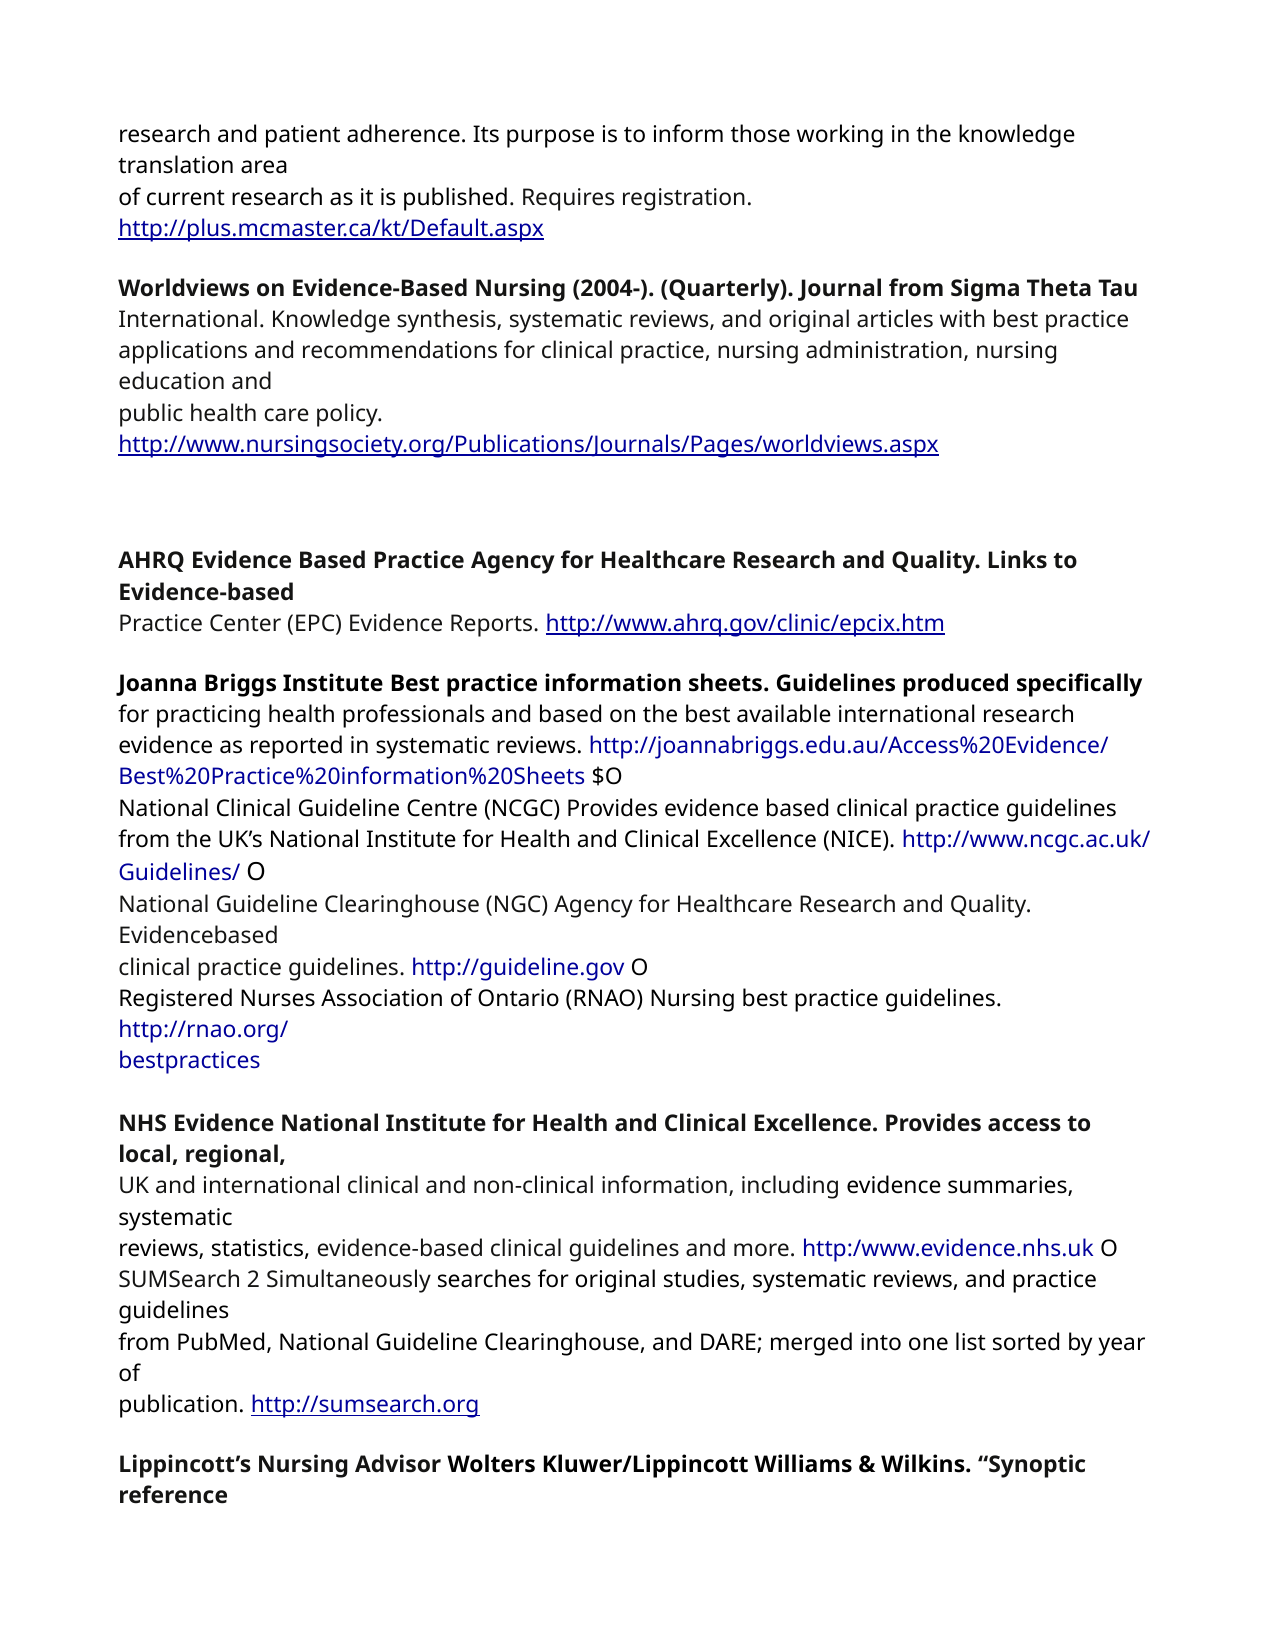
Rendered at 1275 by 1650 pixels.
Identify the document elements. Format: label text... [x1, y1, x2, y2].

text research and patient adherence. Its purpose is to inform those working in the knowledge translation area [118, 118, 1157, 181]
text Registered Nurses Association of Ontario (RNAO) Nursing best practice guidelines. http://rnao.org/ [118, 982, 1157, 1044]
text evidence as reported in systematic reviews. http://joannabriggs.edu.au/Access%20Evidence/ [118, 729, 1157, 760]
text of current research as it is published. Requires registration. http://plus.mcmaster.ca/kt/Default.aspx [118, 181, 1157, 243]
text from PubMed, National Guideline Clearinghouse, and DARE; merged into one list sorted by year of [118, 1326, 1157, 1388]
text Best%20Practice%20information%20Sheets $O [118, 760, 1157, 792]
text International. Knowledge synthesis, systematic reviews, and original articles with best practice [118, 303, 1157, 334]
text publication. http://sumsearch.org [118, 1388, 1157, 1419]
text public health care policy. http://www.nursingsociety.org/Publications/Journals/Pages/worldviews.aspx [118, 397, 1157, 459]
text Lippincott’s Nursing Advisor Wolters Kluwer/Lippincott Williams & Wilkins. “Synoptic reference [118, 1448, 1157, 1510]
text from the UK’s National Institute for Health and Clinical Excellence (NICE). http://www.ncgc.ac.uk/ [118, 823, 1157, 854]
text clinical practice guidelines. http://guideline.gov O [118, 951, 1157, 982]
text for practicing health professionals and based on the best available international research [118, 698, 1157, 729]
text applications and recommendations for clinical practice, nursing administration, nursing education and [118, 334, 1157, 397]
text Guidelines/ O [118, 854, 1157, 888]
text reviews, statistics, evidence-based clinical guidelines and more. http:/www.evidence.nhs.uk O [118, 1232, 1157, 1263]
text Worldviews on Evidence-Based Nursing (2004-). (Quarterly). Journal from Sigma Theta Tau [118, 272, 1157, 303]
text bestpractices [118, 1044, 1157, 1076]
text SUMSearch 2 Simultaneously searches for original studies, systematic reviews, and practice guidelines [118, 1263, 1157, 1326]
text AHRQ Evidence Based Practice Agency for Healthcare Research and Quality. Links to Evidence-based [118, 544, 1157, 607]
text NHS Evidence National Institute for Health and Clinical Excellence. Provides access to local, regional, [118, 1107, 1157, 1169]
text UK and international clinical and non-clinical information, including evidence summaries, systematic [118, 1169, 1157, 1232]
text Joanna Briggs Institute Best practice information sheets. Guidelines produced specifically [118, 667, 1157, 698]
text National Clinical Guideline Centre (NCGC) Provides evidence based clinical practice guidelines [118, 792, 1157, 823]
text National Guideline Clearinghouse (NGC) Agency for Healthcare Research and Quality. Evidencebased [118, 888, 1157, 951]
text Practice Center (EPC) Evidence Reports. http://www.ahrq.gov/clinic/epcix.htm [118, 607, 1157, 638]
